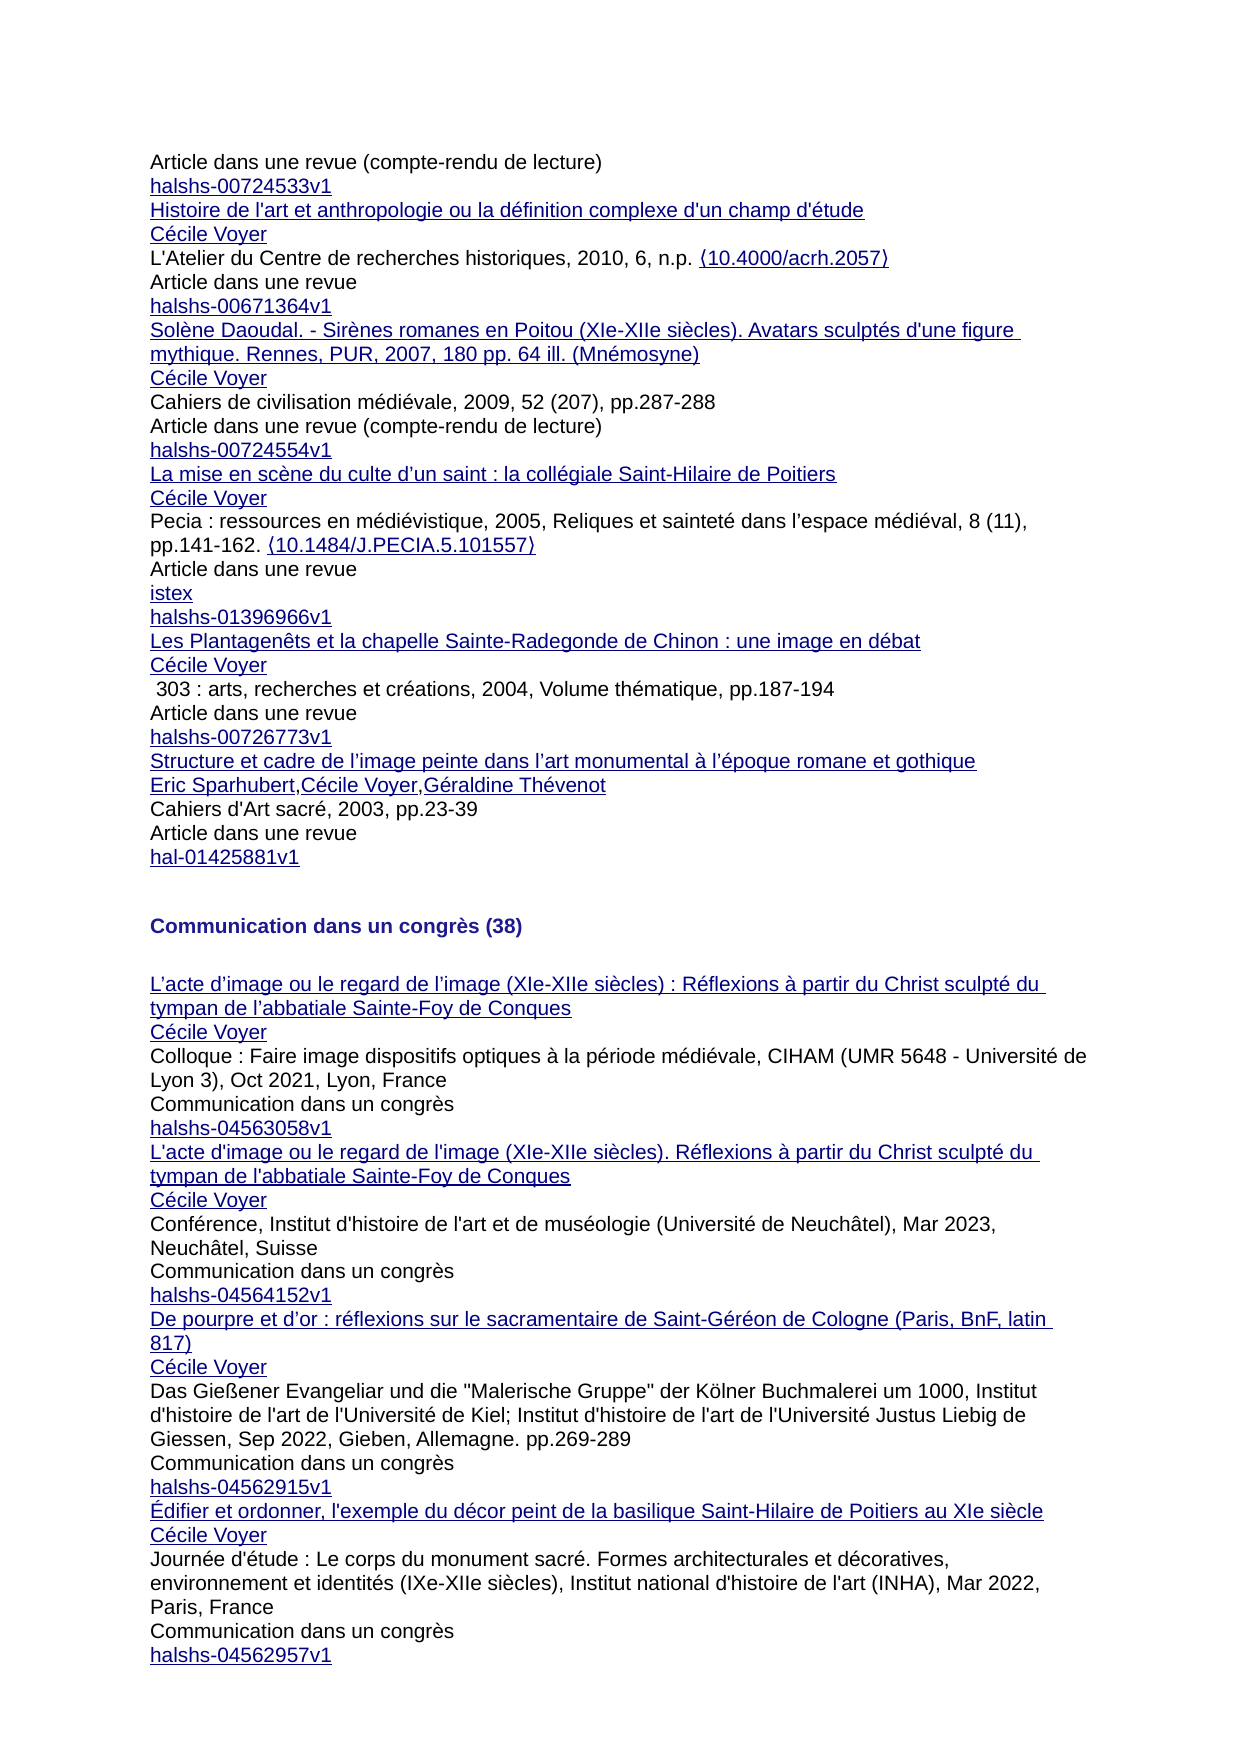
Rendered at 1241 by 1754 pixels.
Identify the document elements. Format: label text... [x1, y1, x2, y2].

table_cell Solène Daoudal. - Sirènes romanes en Poitou (XIe-XIIe siècles). Avatars sculptés d'une figure mythique. Rennes, PUR, 2007, 180 pp. 64 ill. (Mnémosyne) Cécile Voyer Cahiers de civilisation médiévale, 2009, 52 (207), pp.287-288 Article dans une revue (compte-rendu de lecture) halshs-00724554v1 [150, 318, 1090, 461]
table_cell Article dans une revue (compte-rendu de lecture) halshs-00724533v1 [150, 150, 1090, 198]
table_cell Histoire de l'art et anthropologie ou la définition complexe d'un champ d'étude Cécile Voyer L'Atelier du Centre de recherches historiques, 2010, 6, n.p. ⟨10.4000/acrh.2057⟩ Article dans une revue halshs-00671364v1 [150, 198, 1090, 318]
table_header L’acte d’image ou le regard de l’image (XIe-XIIe siècles) : Réflexions à partir du Christ sculpté du tympan de l’abbatiale Sainte-Foy de Conques Cécile Voyer Colloque : Faire image dispositifs optiques à la période médiévale, CIHAM (UMR 5648 - Université de Lyon 3), Oct 2021, Lyon, France Communication dans un congrès halshs-04563058v1 [150, 972, 1090, 1139]
table_cell La mise en scène du culte d’un saint : la collégiale Saint-Hilaire de Poitiers Cécile Voyer Pecia : ressources en médiévistique, 2005, Reliques et sainteté dans l’espace médiéval, 8 (11), pp.141-162. ⟨10.1484/J.PECIA.5.101557⟩ Article dans une revue istex halshs-01396966v1 [150, 461, 1090, 629]
table_cell Les Plantagenêts et la chapelle Sainte-Radegonde de Chinon : une image en débat Cécile Voyer 303 : arts, recherches et créations, 2004, Volume thématique, pp.187-194 Article dans une revue halshs-00726773v1 [150, 629, 1090, 749]
table_cell Structure et cadre de l’image peinte dans l’art monumental à l’époque romane et gothique Eric Sparhubert,Cécile Voyer,Géraldine Thévenot Cahiers d'Art sacré, 2003, pp.23-39 Article dans une revue hal-01425881v1 [150, 749, 1090, 869]
table_cell De pourpre et d’or : réflexions sur le sacramentaire de Saint-Géréon de Cologne (Paris, BnF, latin 817) Cécile Voyer Das Gießener Evangeliar und die "Malerische Gruppe" der Kölner Buchmalerei um 1000, Institut d'histoire de l'art de l'Université de Kiel; Institut d'histoire de l'art de l'Université Justus Liebig de Giessen, Sep 2022, Gieben, Allemagne. pp.269-289 Communication dans un congrès halshs-04562915v1 [150, 1307, 1090, 1499]
subtitle Communication dans un congrès (38) [150, 913, 1090, 937]
table_cell Édifier et ordonner, l'exemple du décor peint de la basilique Saint-Hilaire de Poitiers au XIe siècle Cécile Voyer Journée d'étude : Le corps du monument sacré. Formes architecturales et décoratives, environnement et identités (IXe-XIIe siècles), Institut national d'histoire de l'art (INHA), Mar 2022, Paris, France Communication dans un congrès halshs-04562957v1 [150, 1499, 1090, 1667]
table_cell L'acte d'image ou le regard de l'image (XIe-XIIe siècles). Réflexions à partir du Christ sculpté du tympan de l'abbatiale Sainte-Foy de Conques Cécile Voyer Conférence, Institut d'histoire de l'art et de muséologie (Université de Neuchâtel), Mar 2023, Neuchâtel, Suisse Communication dans un congrès halshs-04564152v1 [150, 1140, 1090, 1307]
